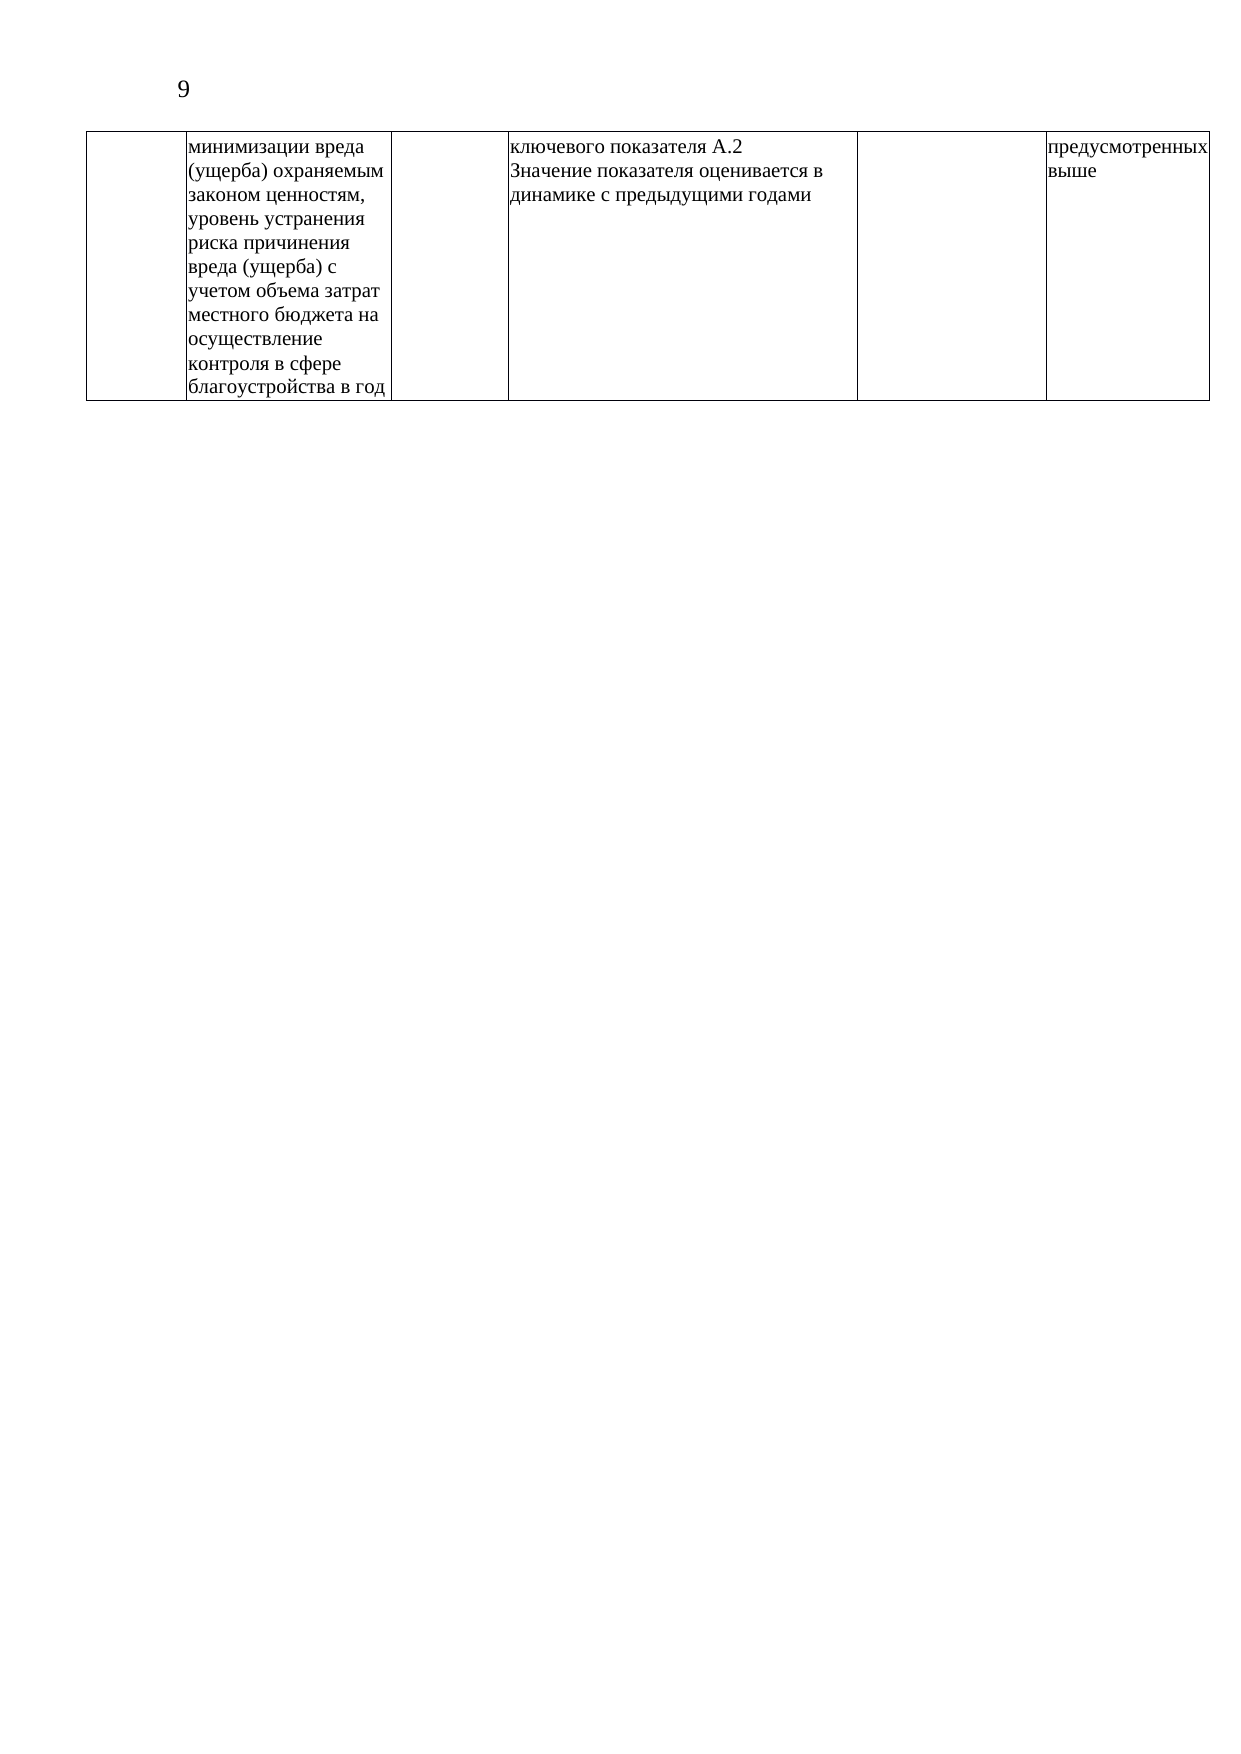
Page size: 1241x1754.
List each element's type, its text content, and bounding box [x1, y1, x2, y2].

table_cell ключевого показателя А.2 Значение показателя оценивается в динамике с предыдущими годами [509, 132, 857, 400]
table_cell [87, 132, 186, 400]
table_cell предусмотренных выше [1047, 132, 1209, 400]
table_cell минимизации вреда (ущерба) охраняемым законом ценностям, уровень устранения риска причинения вреда (ущерба) с учетом объема затрат местного бюджета на осуществление контроля в сфере благоустройства в год [187, 132, 391, 400]
table_cell [392, 132, 508, 400]
table_cell [858, 132, 1046, 400]
